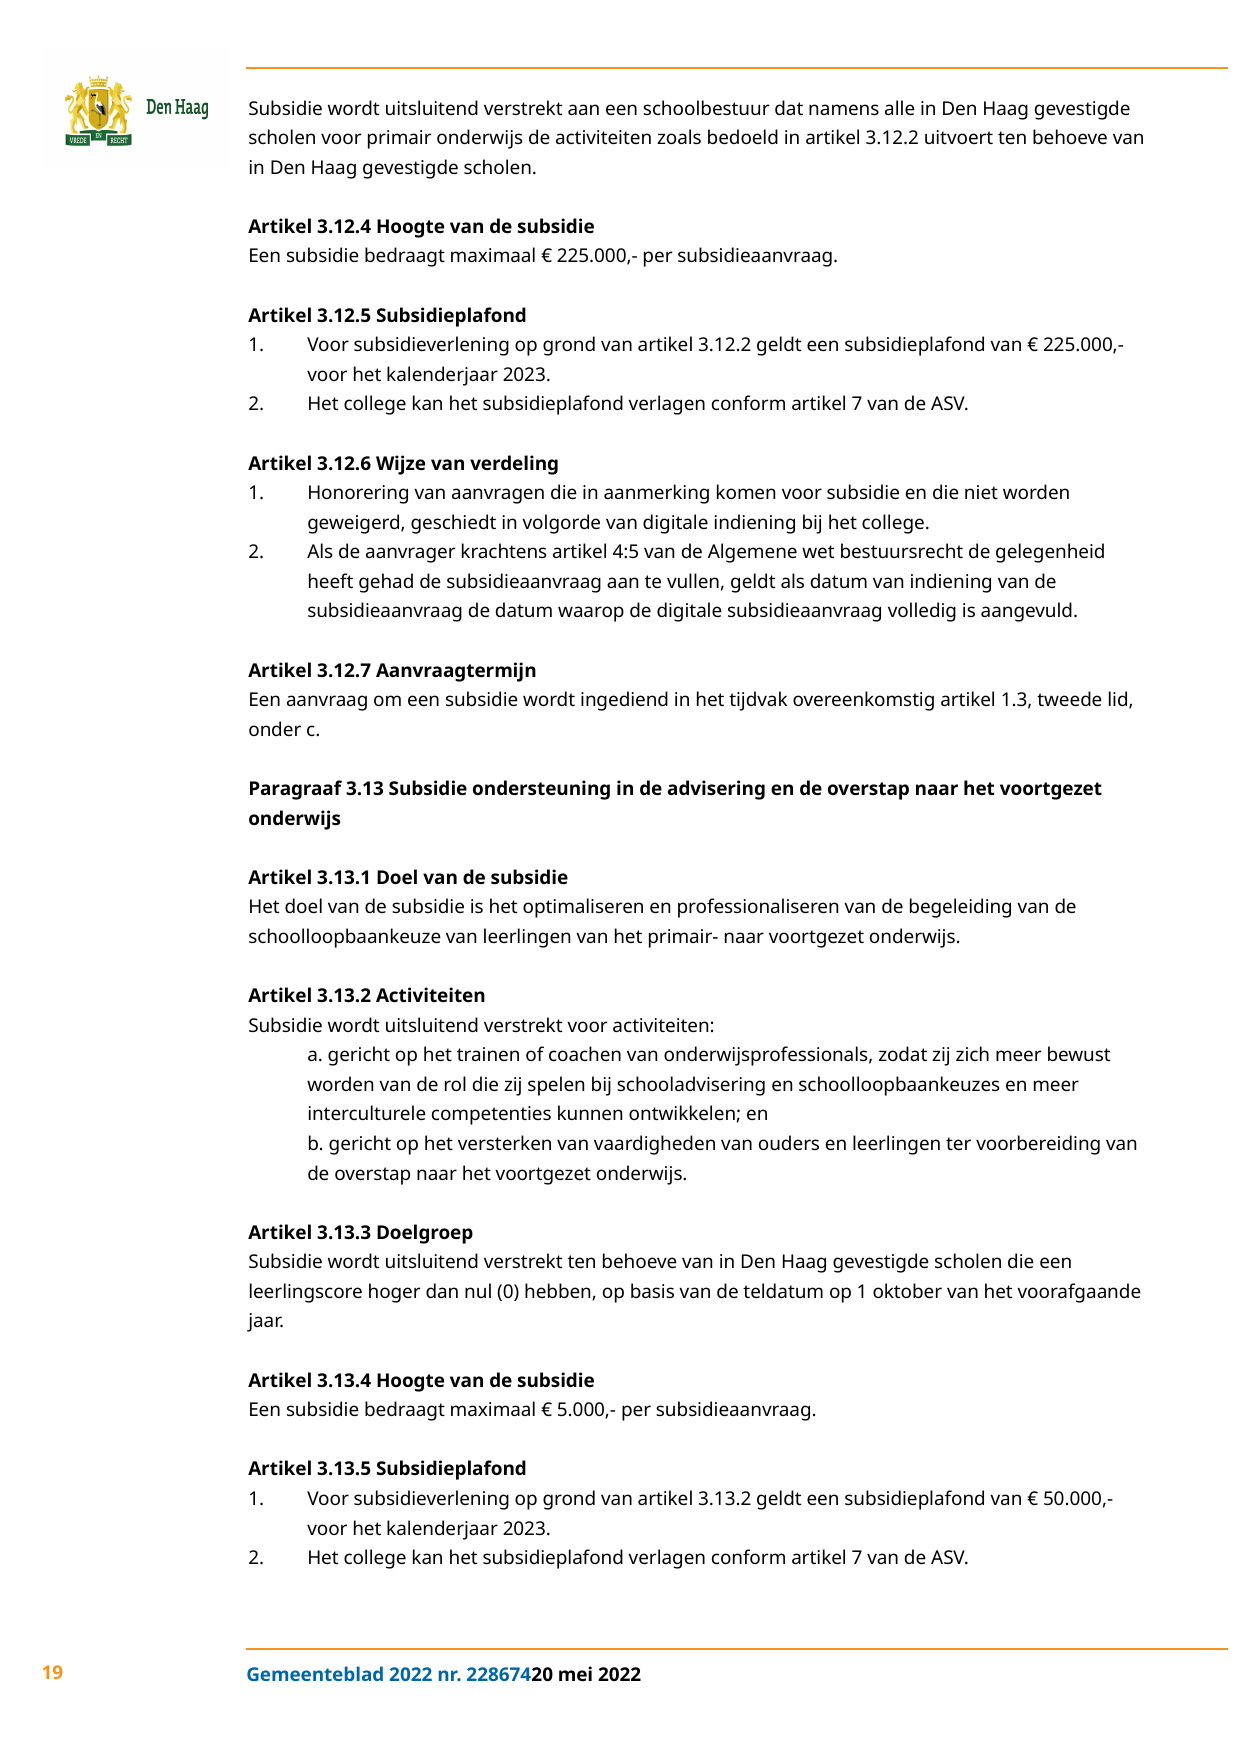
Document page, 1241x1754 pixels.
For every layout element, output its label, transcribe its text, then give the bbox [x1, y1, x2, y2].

text Artikel 3.12.6 Wijze van verdeling [248, 450, 1152, 476]
text Artikel 3.12.7 Aanvraagtermijn [248, 657, 1152, 683]
text Artikel 3.13.4 Hoogte van de subsidie [248, 1367, 1152, 1393]
text Een subsidie bedraagt maximaal € 225.000,- per subsidieaanvraag. [248, 243, 1152, 268]
list b. gericht op het versterken van vaardigheden van ouders en leerlingen ter voorbereiding van de overstap naar het voortgezet onderwijs. [248, 1130, 1152, 1186]
picture [41, 47, 231, 172]
text Artikel 3.12.5 Subsidieplafond [248, 302, 1152, 328]
text Artikel 3.13.5 Subsidieplafond [248, 1456, 1152, 1481]
list Het college kan het subsidieplafond verlagen conform artikel 7 van de ASV. [248, 1544, 1152, 1570]
text Artikel 3.13.3 Doelgroep [248, 1219, 1152, 1245]
text Een subsidie bedraagt maximaal € 5.000,- per subsidieaanvraag. [248, 1396, 1152, 1422]
text Het doel van de subsidie is het optimaliseren en professionaliseren van de begeleiding van de schoolloopbaankeuze van leerlingen van het primair- naar voortgezet onderwijs. [248, 893, 1152, 949]
text Paragraaf 3.13 Subsidie ondersteuning in de advisering en de overstap naar het voortgezet onderwijs [248, 775, 1152, 831]
text Artikel 3.13.2 Activiteiten [248, 982, 1152, 1008]
list Honorering van aanvragen die in aanmerking komen voor subsidie en die niet worden geweigerd, geschiedt in volgorde van digitale indiening bij het college. [248, 479, 1152, 535]
text Subsidie wordt uitsluitend verstrekt ten behoeve van in Den Haag gevestigde scholen die een leerlingscore hoger dan nul (0) hebben, op basis van de teldatum op 1 oktober van het voorafgaande jaar. [248, 1248, 1152, 1333]
list Voor subsidieverlening op grond van artikel 3.12.2 geldt een subsidieplafond van € 225.000,- voor het kalenderjaar 2023. [248, 331, 1152, 387]
list Voor subsidieverlening op grond van artikel 3.13.2 geldt een subsidieplafond van € 50.000,- voor het kalenderjaar 2023. [248, 1485, 1152, 1541]
text Artikel 3.12.4 Hoogte van de subsidie [248, 213, 1152, 239]
list a. gericht op het trainen of coachen van onderwijsprofessionals, zodat zij zich meer bewust worden van de rol die zij spelen bij schooladvisering en schoolloopbaankeuzes en meer interculturele competenties kunnen ontwikkelen; en [248, 1041, 1152, 1126]
text Subsidie wordt uitsluitend verstrekt aan een schoolbestuur dat namens alle in Den Haag gevestigde scholen voor primair onderwijs de activiteiten zoals bedoeld in artikel 3.12.2 uitvoert ten behoeve van in Den Haag gevestigde scholen. [248, 95, 1152, 180]
text Een aanvraag om een subsidie wordt ingediend in het tijdvak overeenkomstig artikel 1.3, tweede lid, onder c. [248, 686, 1152, 742]
list Het college kan het subsidieplafond verlagen conform artikel 7 van de ASV. [248, 391, 1152, 416]
list Als de aanvrager krachtens artikel 4:5 van de Algemene wet bestuursrecht de gelegenheid heeft gehad de subsidieaanvraag aan te vullen, geldt als datum van indiening van de subsidieaanvraag de datum waarop de digitale subsidieaanvraag volledig is aangevuld. [248, 538, 1152, 623]
text Artikel 3.13.1 Doel van de subsidie [248, 864, 1152, 890]
text Subsidie wordt uitsluitend verstrekt voor activiteiten: [248, 1012, 1152, 1038]
